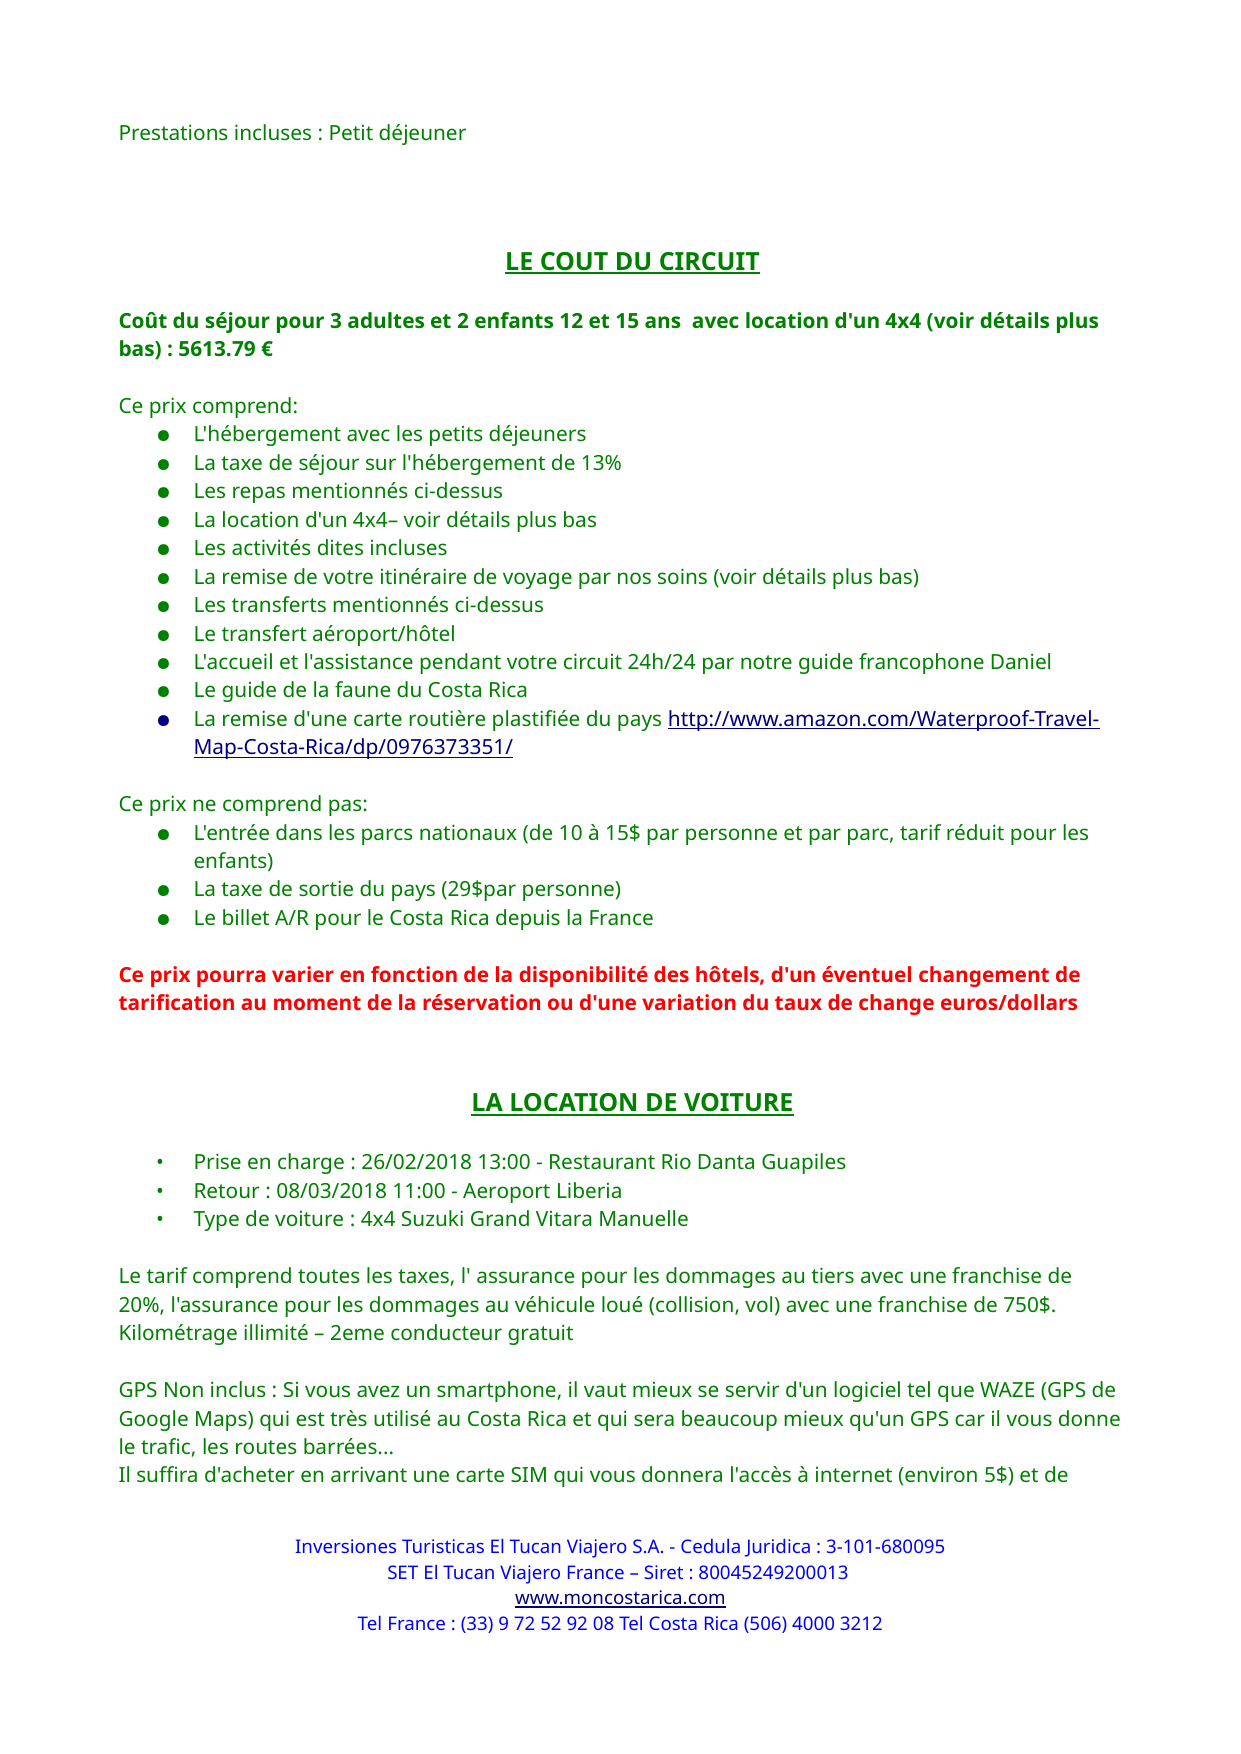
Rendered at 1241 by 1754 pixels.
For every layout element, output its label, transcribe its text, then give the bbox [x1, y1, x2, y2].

list Le transfert aéroport/hôtel [156, 619, 1122, 647]
text Coût du séjour pour 3 adultes et 2 enfants 12 et 15 ans avec location d'un 4x4 (voir détails plus bas) : 5613.79 € [118, 306, 1122, 363]
list Prise en charge : 26/02/2018 13:00 - Restaurant Rio Danta Guapiles [156, 1147, 1122, 1176]
text Ce prix pourra varier en fonction de la disponibilité des hôtels, d'un éventuel changement de tarification au moment de la réservation ou d'une variation du taux de change euros/dollars [118, 960, 1122, 1017]
text Ce prix comprend: [118, 391, 1122, 419]
list L'accueil et l'assistance pendant votre circuit 24h/24 par notre guide francophone Daniel [156, 647, 1122, 676]
list La remise d'une carte routière plastifiée du pays http://www.amazon.com/Waterproof-Travel-Map-Costa-Rica/dp/0976373351/ [156, 704, 1122, 761]
text Ce prix ne comprend pas: [118, 789, 1122, 818]
list La taxe de séjour sur l'hébergement de 13% [156, 448, 1122, 476]
list Le guide de la faune du Costa Rica [156, 676, 1122, 704]
text GPS Non inclus : Si vous avez un smartphone, il vaut mieux se servir d'un logiciel tel que WAZE (GPS de Google Maps) qui est très utilisé au Costa Rica et qui sera beaucoup mieux qu'un GPS car il vous donne le trafic, les routes barrées... Il suffira d'acheter en arrivant une carte SIM qui vous donnera l'accès à internet (environ 5$) et de [118, 1375, 1122, 1489]
list Les repas mentionnés ci-dessus [156, 476, 1122, 505]
text LE COUT DU CIRCUIT [118, 243, 1146, 277]
list L'entrée dans les parcs nationaux (de 10 à 15$ par personne et par parc, tarif réduit pour les enfants) [156, 818, 1122, 874]
list L'hébergement avec les petits déjeuners [156, 419, 1122, 448]
text Kilométrage illimité – 2eme conducteur gratuit [118, 1318, 1122, 1347]
list Les activités dites incluses [156, 533, 1122, 562]
list Les transferts mentionnés ci-dessus [156, 590, 1122, 619]
text LA LOCATION DE VOITURE [118, 1085, 1146, 1119]
text Le tarif comprend toutes les taxes, l' assurance pour les dommages au tiers avec une franchise de 20%, l'assurance pour les dommages au véhicule loué (collision, vol) avec une franchise de 750$. [118, 1261, 1122, 1318]
text Prestations incluses : Petit déjeuner [118, 118, 1122, 147]
list Type de voiture : 4x4 Suzuki Grand Vitara Manuelle [156, 1204, 1122, 1233]
list Le billet A/R pour le Costa Rica depuis la France [156, 903, 1122, 931]
list La remise de votre itinéraire de voyage par nos soins (voir détails plus bas) [156, 562, 1122, 590]
list La location d'un 4x4– voir détails plus bas [156, 505, 1122, 533]
list Retour : 08/03/2018 11:00 - Aeroport Liberia [156, 1176, 1122, 1204]
list La taxe de sortie du pays (29$par personne) [156, 874, 1122, 903]
